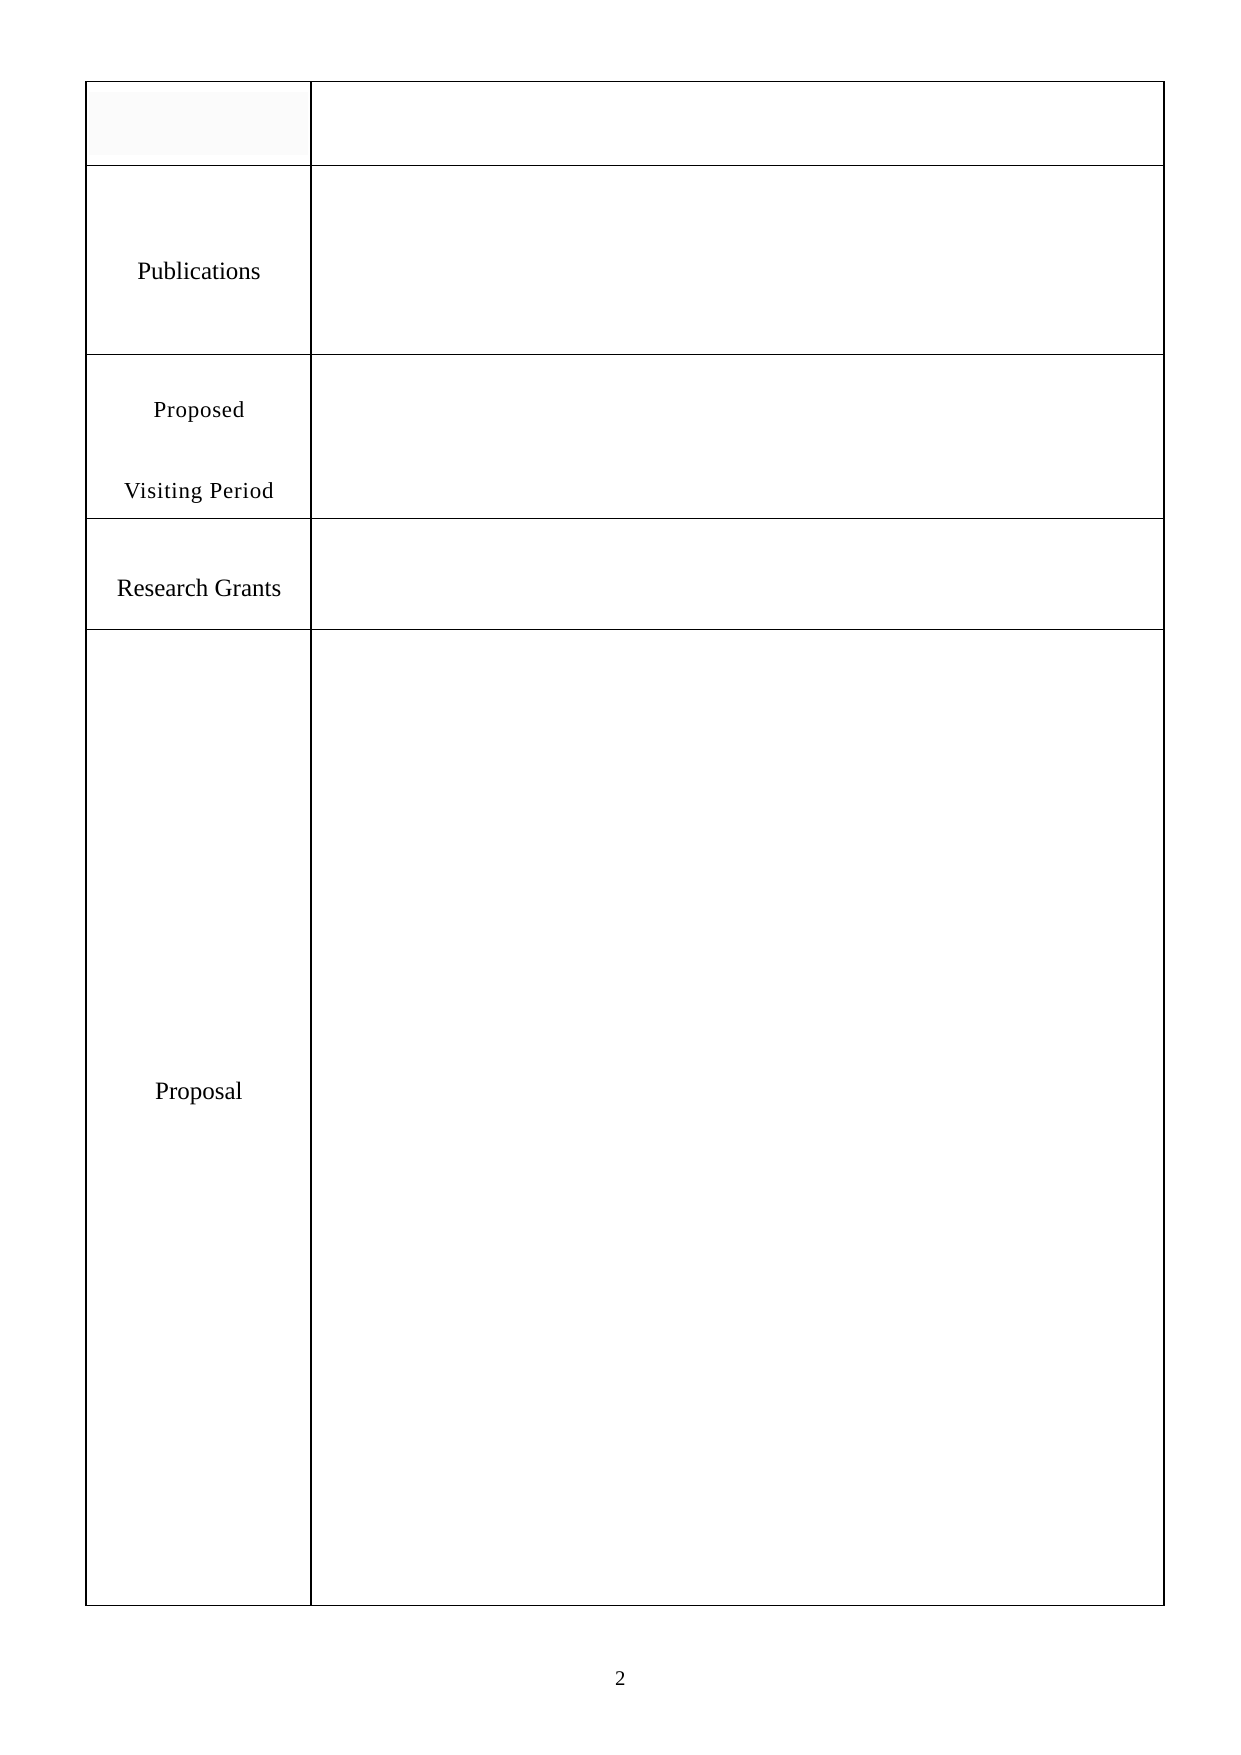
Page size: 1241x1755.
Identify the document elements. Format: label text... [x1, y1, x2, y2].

table_cell Research Grants [87, 519, 310, 629]
table_cell [87, 82, 310, 165]
table_cell [312, 166, 1163, 354]
table_cell Publications [87, 166, 310, 354]
table_cell [312, 630, 1163, 1605]
table_cell Proposal [87, 630, 310, 1605]
table_cell [312, 519, 1163, 629]
table_cell [312, 82, 1163, 165]
table_cell [312, 355, 1163, 517]
table_cell Proposed Visiting Period [87, 355, 310, 517]
